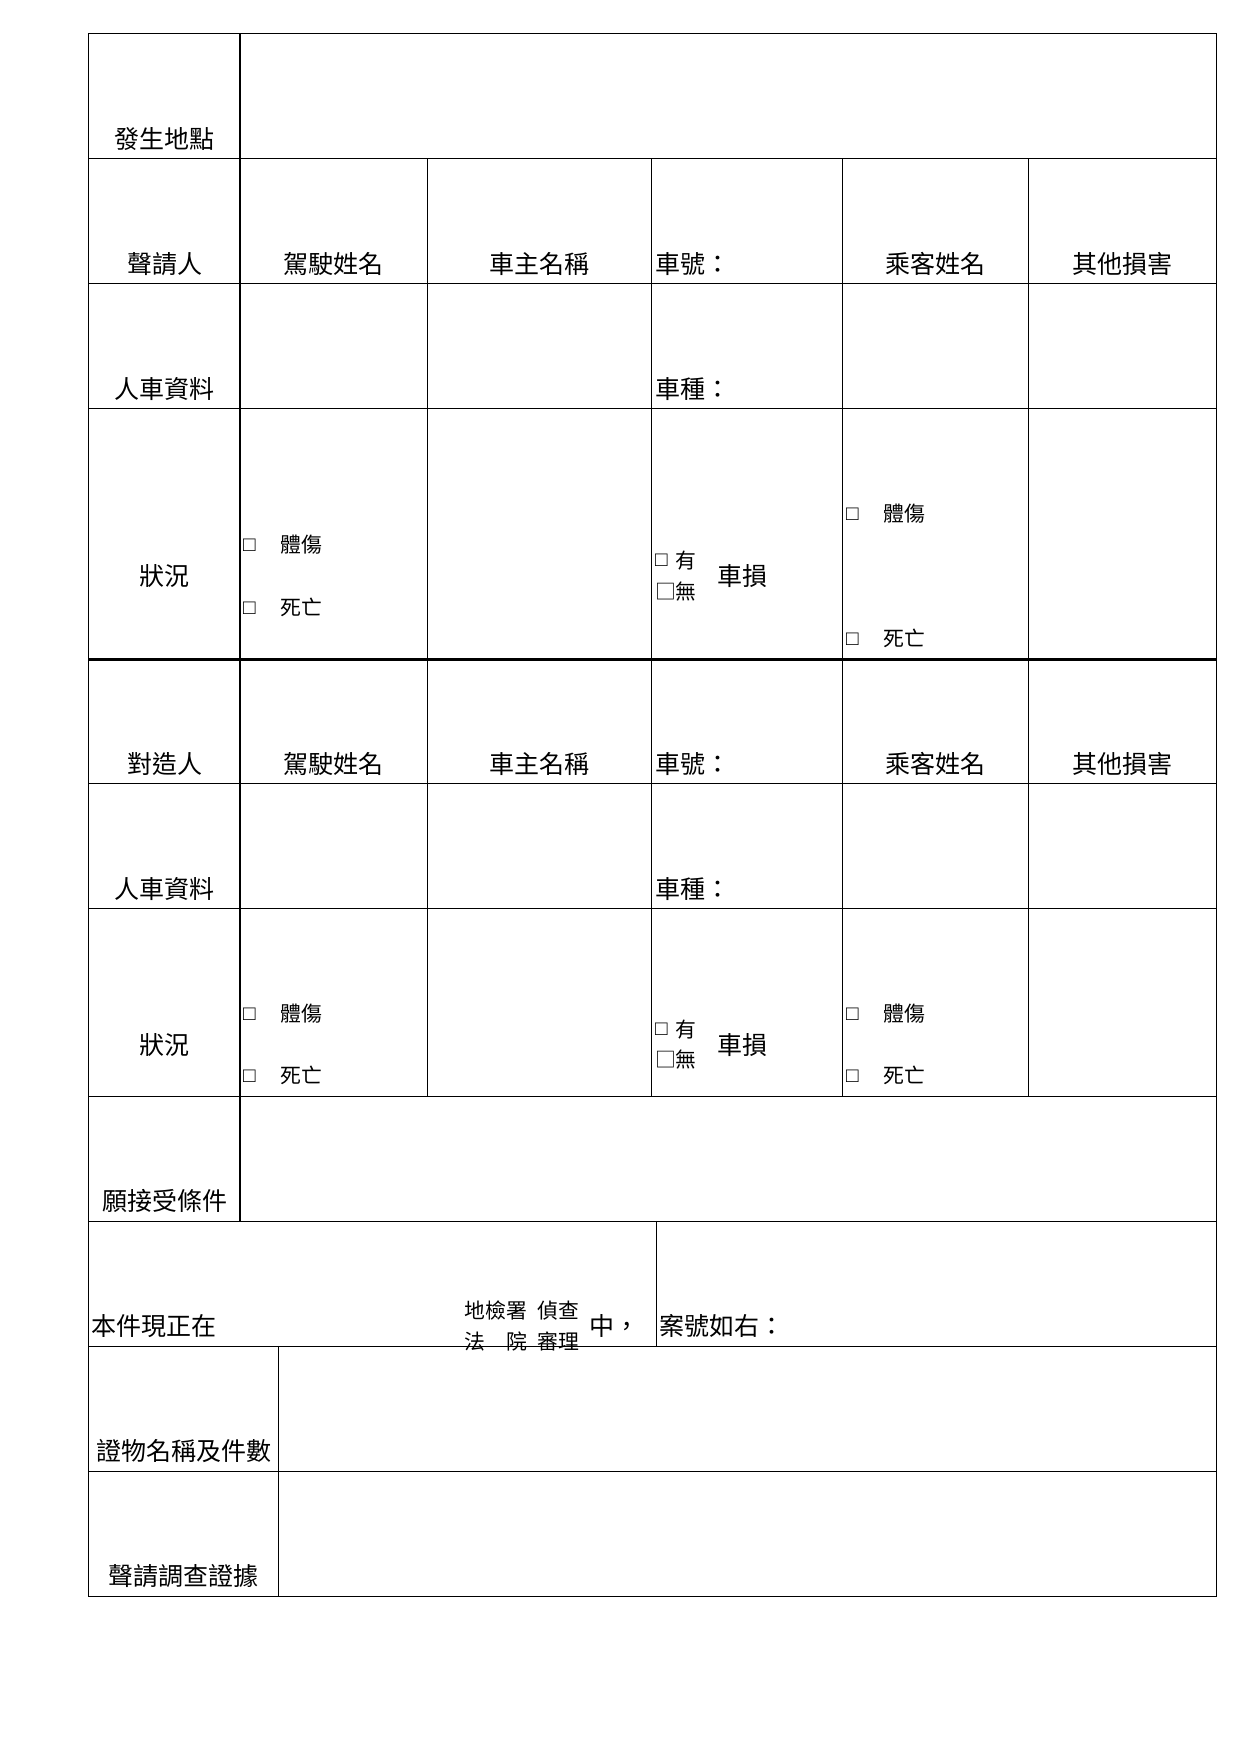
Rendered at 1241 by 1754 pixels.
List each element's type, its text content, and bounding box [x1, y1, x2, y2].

table_cell 願接受條件 [89, 1097, 239, 1221]
table_cell 狀況 [89, 909, 239, 1096]
table_cell [1029, 284, 1216, 408]
table_cell [428, 909, 651, 1096]
table_cell 車號： [652, 661, 842, 783]
table_cell □有□無 車損 [652, 909, 842, 1096]
table_cell 聲請調查證據 [89, 1472, 278, 1596]
table_cell 乘客姓名 [843, 159, 1028, 283]
table_cell 狀況 [89, 409, 239, 658]
table_cell [428, 409, 651, 658]
table_cell [241, 284, 427, 408]
table_cell □有□無 車損 [652, 409, 842, 658]
table_cell 人車資料 [89, 284, 239, 408]
table_cell 車主名稱 [428, 159, 651, 283]
table_cell 車種： [652, 284, 842, 408]
table_cell [241, 784, 427, 908]
table_cell [241, 1097, 1216, 1221]
table_cell 乘客姓名 [843, 661, 1028, 783]
table_cell [428, 784, 651, 908]
table_cell 體傷 死亡 [241, 409, 427, 658]
table_cell 發生地點 [89, 34, 239, 158]
table_cell 其他損害 [1029, 159, 1216, 283]
table_cell 對造人 [89, 661, 239, 783]
table_cell 體傷 死亡 [241, 909, 427, 1096]
table_cell 體傷 死亡 [843, 409, 1028, 658]
table_cell 案號如右： [657, 1222, 1216, 1346]
table_cell [279, 1347, 1216, 1471]
table_cell [843, 284, 1028, 408]
table_cell 其他損害 [1029, 661, 1216, 783]
table_cell [843, 784, 1028, 908]
table_cell [1029, 409, 1216, 658]
table_cell 駕駛姓名 [241, 159, 427, 283]
table_cell [241, 34, 1216, 158]
table_cell 人車資料 [89, 784, 239, 908]
table_cell 本件現正在 地檢署法 院 偵查審理 中， [89, 1222, 656, 1346]
table_cell 證物名稱及件數 [89, 1347, 278, 1471]
table_cell 車主名稱 [428, 661, 651, 783]
table_cell [1029, 909, 1216, 1096]
table_cell 車種： [652, 784, 842, 908]
table_cell 車號： [652, 159, 842, 283]
table_cell [428, 284, 651, 408]
table_cell 駕駛姓名 [241, 661, 427, 783]
table_cell [279, 1472, 1216, 1596]
table_cell [1029, 784, 1216, 908]
table_cell 聲請人 [89, 159, 239, 283]
table_cell 體傷 死亡 [843, 909, 1028, 1096]
